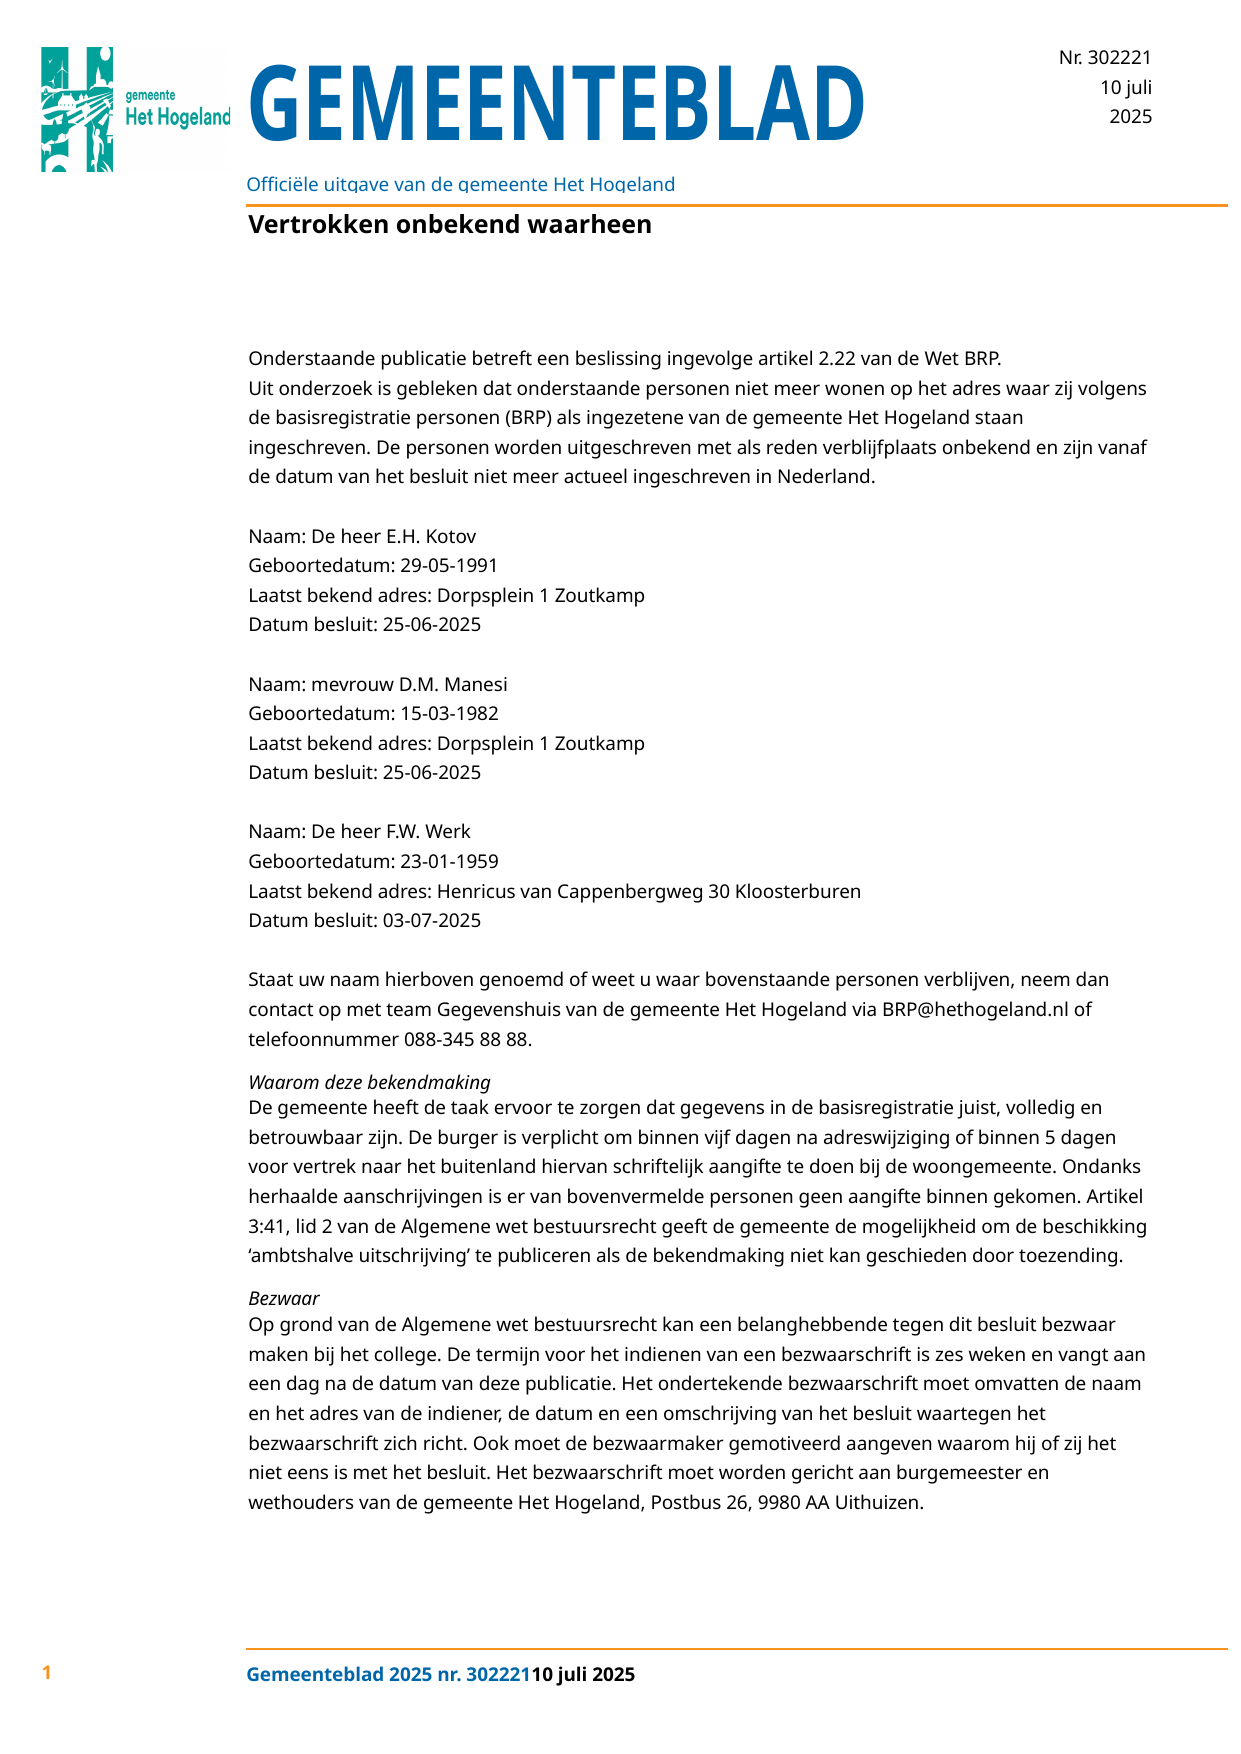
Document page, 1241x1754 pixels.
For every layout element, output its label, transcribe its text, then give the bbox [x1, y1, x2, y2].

text De gemeente heeft de taak ervoor te zorgen dat gegevens in de basisregistratie juist, volledig en betrouwbaar zijn. De burger is verplicht om binnen vijf dagen na adreswijziging of binnen 5 dagen voor vertrek naar het buitenland hiervan schriftelijk aangifte te doen bij de woongemeente. Ondanks herhaalde aanschrijvingen is er van bovenvermelde personen geen aangifte binnen gekomen. Artikel 3:41, lid 2 van de Algemene wet bestuursrecht geeft de gemeente de mogelijkheid om de beschikking ‘ambtshalve uitschrijving’ te publiceren als de bekendmaking niet kan geschieden door toezending. [248, 1094, 1152, 1268]
text Geboortedatum: 15-03-1982 [248, 700, 1152, 726]
text Naam: De heer E.H. Kotov [248, 523, 1152, 548]
text Vertrokken onbekend waarheen [248, 207, 1152, 241]
text Op grond van de Algemene wet bestuursrecht kan een belanghebbende tegen dit besluit bezwaar maken bij het college. De termijn voor het indienen van een bezwaarschrift is zes weken en vangt aan een dag na de datum van deze publicatie. Het ondertekende bezwaarschrift moet omvatten de naam en het adres van de indiener, de datum en een omschrijving van het besluit waartegen het bezwaarschrift zich richt. Ook moet de bezwaarmaker gemotiveerd aangeven waarom hij of zij het niet eens is met het besluit. Het bezwaarschrift moet worden gericht aan burgemeester en wethouders van de gemeente Het Hogeland, Postbus 26, 9980 AA Uithuizen. [248, 1311, 1152, 1514]
text Bezwaar [248, 1286, 1152, 1311]
text Naam: mevrouw D.M. Manesi [248, 671, 1152, 696]
text Onderstaande publicatie betreft een beslissing ingevolge artikel 2.22 van de Wet BRP. [248, 345, 1152, 371]
text Datum besluit: 25-06-2025 [248, 612, 1152, 637]
picture [41, 47, 231, 172]
text Geboortedatum: 23-01-1959 [248, 848, 1152, 874]
text Datum besluit: 03-07-2025 [248, 907, 1152, 933]
text Laatst bekend adres: Dorpsplein 1 Zoutkamp [248, 582, 1152, 608]
text Laatst bekend adres: Dorpsplein 1 Zoutkamp [248, 730, 1152, 756]
text Staat uw naam hierboven genoemd of weet u waar bovenstaande personen verblijven, neem dan contact op met team Gegevenshuis van de gemeente Het Hogeland via BRP@hethogeland.nl of telefoonnummer 088-345 88 88. [248, 967, 1152, 1051]
text Naam: De heer F.W. Werk [248, 819, 1152, 844]
text Geboortedatum: 29-05-1991 [248, 552, 1152, 578]
text Waarom deze bekendmaking [248, 1069, 1152, 1094]
text Uit onderzoek is gebleken dat onderstaande personen niet meer wonen op het adres waar zij volgens de basisregistratie personen (BRP) als ingezetene van de gemeente Het Hogeland staan ingeschreven. De personen worden uitgeschreven met als reden verblijfplaats onbekend en zijn vanaf de datum van het besluit niet meer actueel ingeschreven in Nederland. [248, 375, 1152, 489]
text Laatst bekend adres: Henricus van Cappenbergweg 30 Kloosterburen [248, 878, 1152, 903]
text Datum besluit: 25-06-2025 [248, 759, 1152, 785]
